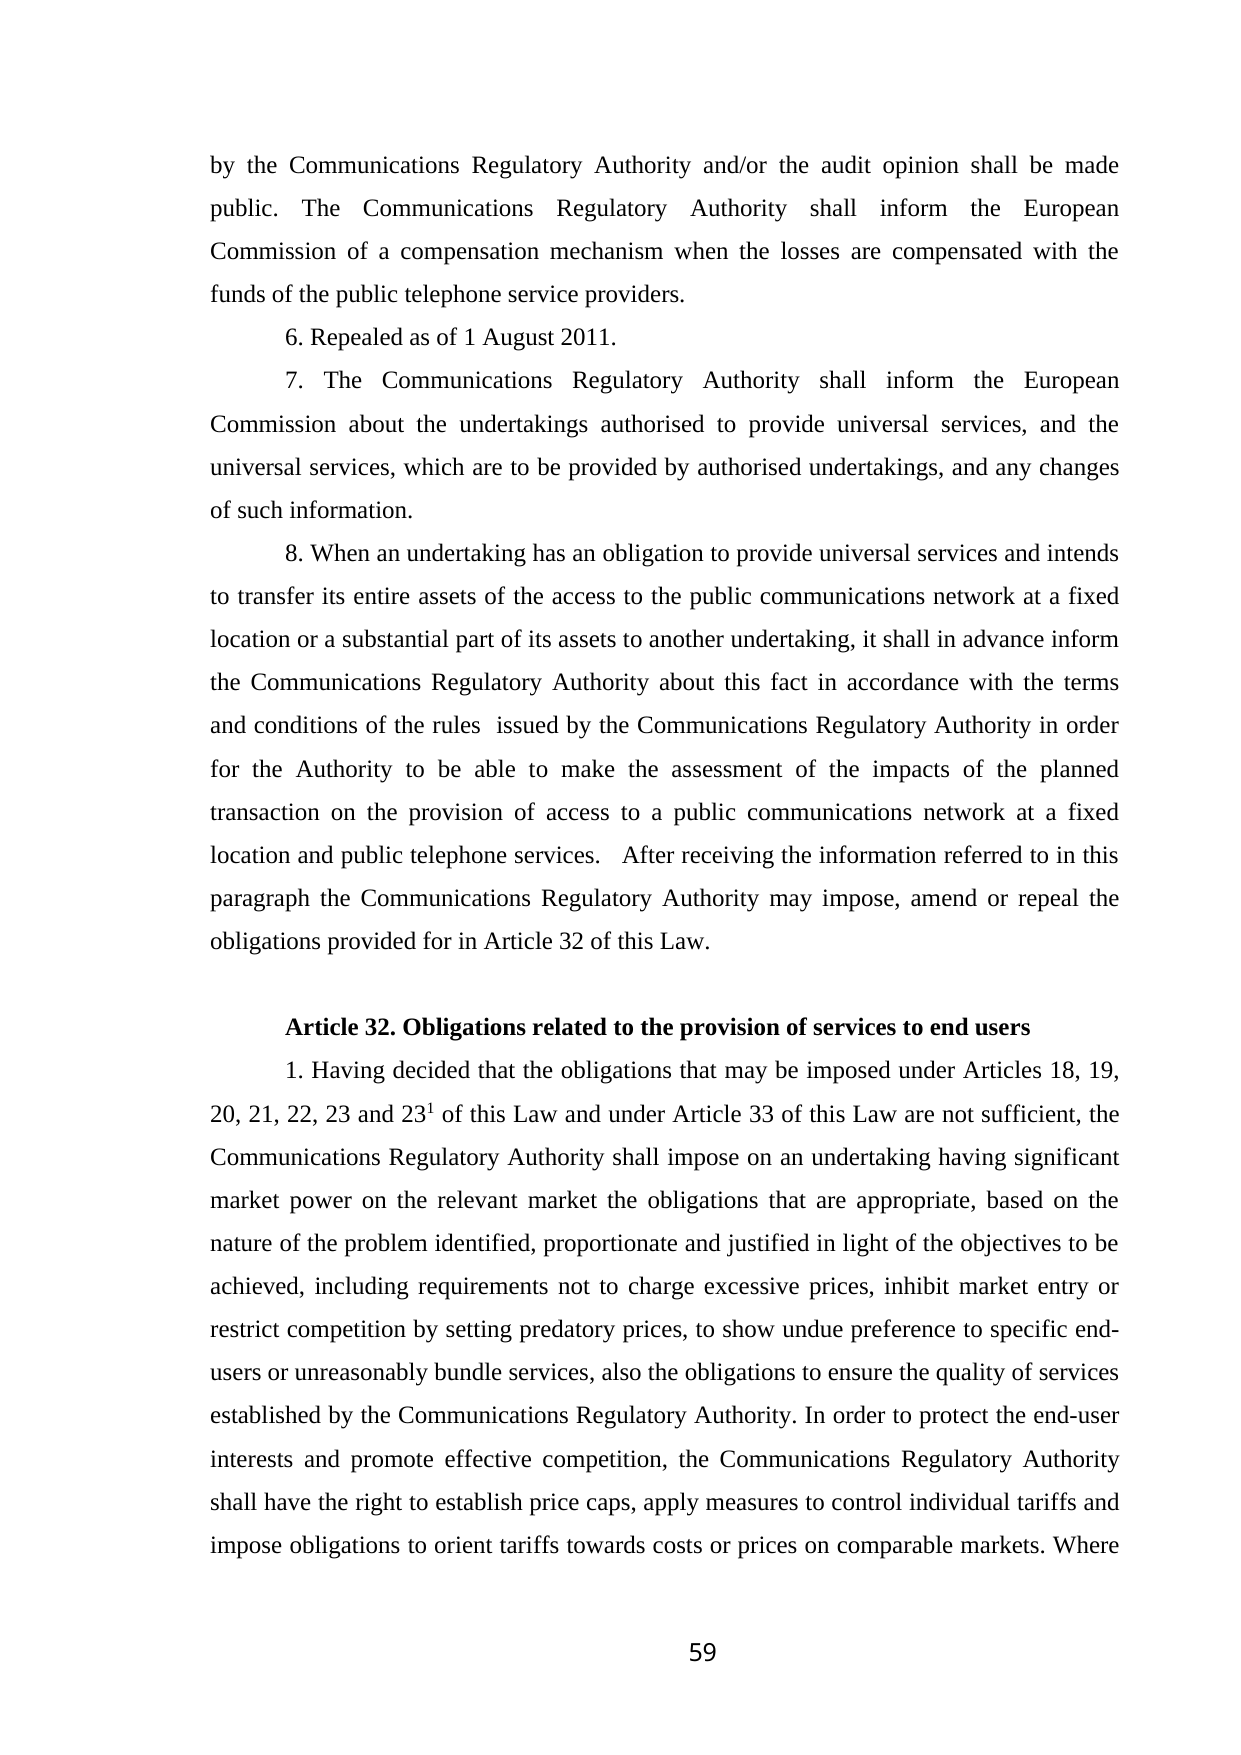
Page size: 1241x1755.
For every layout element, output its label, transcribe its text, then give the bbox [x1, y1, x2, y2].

text 6. Repealed as of 1 August 2011. [210, 322, 1120, 351]
text by the Communications Regulatory Authority and/or the audit opinion shall be made public. The Communications Regulatory Authority shall inform the European Commission of a compensation mechanism when the losses are compensated with the funds of the public telephone service providers. [210, 150, 1120, 308]
text 1. Having decided that the obligations that may be imposed under Articles 18, 19, 20, 21, 22, 23 and 231 of this Law and under Article 33 of this Law are not sufficient, the Communications Regulatory Authority shall impose on an undertaking having significant market power on the relevant market the obligations that are appropriate, based on the nature of the problem identified, proportionate and justified in light of the objectives to be achieved, including requirements not to charge excessive prices, inhibit market entry or restrict competition by setting predatory prices, to show undue preference to specific end-users or unreasonably bundle services, also the obligations to ensure the quality of services established by the Communications Regulatory Authority. In order to protect the end-user interests and promote effective competition, the Communications Regulatory Authority shall have the right to establish price caps, apply measures to control individual tariffs and impose obligations to orient tariffs towards costs or prices on comparable markets. Where [210, 1056, 1120, 1559]
text 8. When an undertaking has an obligation to provide universal services and intends to transfer its entire assets of the access to the public communications network at a fixed location or a substantial part of its assets to another undertaking, it shall in advance inform the Communications Regulatory Authority about this fact in accordance with the terms and conditions of the rules issued by the Communications Regulatory Authority in order for the Authority to be able to make the assessment of the impacts of the planned transaction on the provision of access to a public communications network at a fixed location and public telephone services. After receiving the information referred to in this paragraph the Communications Regulatory Authority may impose, amend or repeal the obligations provided for in Article 32 of this Law. [210, 538, 1120, 955]
text 7. The Communications Regulatory Authority shall inform the European Commission about the undertakings authorised to provide universal services, and the universal services, which are to be provided by authorised undertakings, and any changes of such information. [210, 366, 1120, 524]
text Article 32. Obligations related to the provision of services to end users [285, 1012, 1120, 1041]
